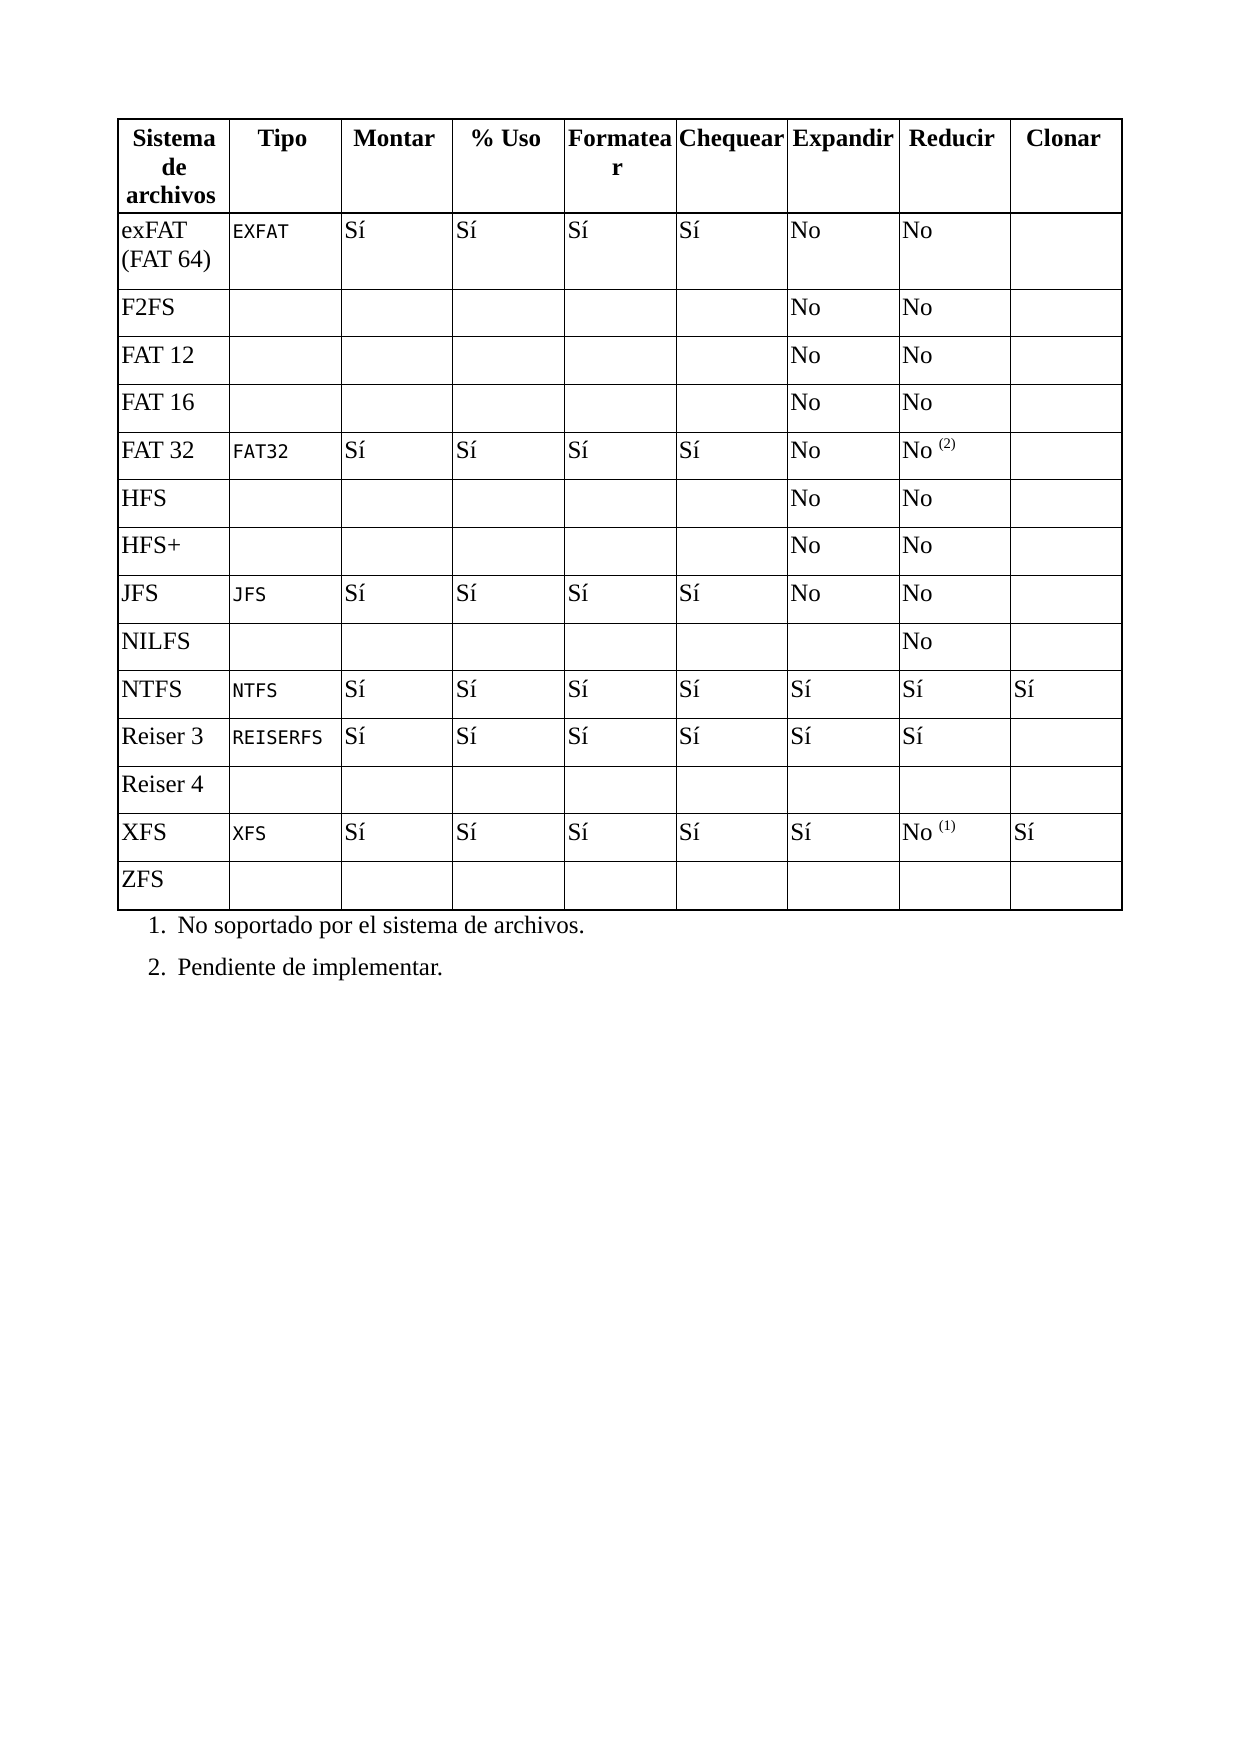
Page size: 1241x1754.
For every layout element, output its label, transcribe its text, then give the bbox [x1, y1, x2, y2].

table_cell [230, 767, 341, 813]
table_cell Sí [453, 814, 564, 861]
table_cell NILFS [119, 624, 229, 670]
table_cell No [788, 576, 899, 622]
table_cell FAT 16 [119, 385, 229, 432]
table_cell No (2) [900, 433, 1010, 479]
table_cell Sí [453, 576, 564, 622]
table_cell Sí [677, 814, 787, 861]
table_cell Sí [677, 433, 787, 479]
table_cell [230, 624, 341, 670]
table_cell JFS [119, 576, 229, 622]
table_cell [677, 480, 787, 527]
table_cell [453, 767, 564, 813]
table_cell Sí [788, 719, 899, 766]
table_cell Sí [677, 576, 787, 622]
table_cell [342, 862, 452, 909]
table_cell Sí [565, 814, 676, 861]
table_cell No [900, 385, 1010, 432]
table_header Reducir [900, 120, 1010, 212]
table_cell REISERFS [230, 719, 341, 766]
table_cell [1011, 767, 1121, 813]
table_cell [900, 862, 1010, 909]
table_cell [677, 337, 787, 384]
table_cell Sí [453, 214, 564, 288]
table_cell [565, 767, 676, 813]
table_cell Sí [453, 671, 564, 718]
table_header Chequear [677, 120, 787, 212]
table_cell [342, 337, 452, 384]
table_cell Sí [1011, 814, 1121, 861]
table_cell Sí [565, 719, 676, 766]
table_cell [565, 385, 676, 432]
table_cell [342, 528, 452, 575]
table_cell [1011, 576, 1121, 622]
table_cell Sí [1011, 671, 1121, 718]
table_cell [342, 624, 452, 670]
table_cell F2FS [119, 290, 229, 336]
table_cell [1011, 290, 1121, 336]
table_cell ZFS [119, 862, 229, 909]
table_cell No [900, 290, 1010, 336]
table_cell No [900, 528, 1010, 575]
table_cell [788, 624, 899, 670]
table_cell [1011, 862, 1121, 909]
table_cell [565, 337, 676, 384]
table_cell Sí [677, 214, 787, 288]
table_cell [342, 290, 452, 336]
table_cell No [788, 337, 899, 384]
table_cell [677, 624, 787, 670]
table_cell No [788, 214, 899, 288]
table_cell No [900, 576, 1010, 622]
table_cell No [788, 528, 899, 575]
table_cell [565, 528, 676, 575]
table_cell [1011, 624, 1121, 670]
table_cell [677, 385, 787, 432]
table_cell Sí [342, 576, 452, 622]
table_cell exFAT (FAT 64) [119, 214, 229, 288]
table_cell [1011, 433, 1121, 479]
table_cell [453, 290, 564, 336]
table_cell [1011, 719, 1121, 766]
table_cell Sí [900, 671, 1010, 718]
table_cell HFS [119, 480, 229, 527]
table_cell Sí [342, 719, 452, 766]
table_cell Sí [342, 433, 452, 479]
table_cell [342, 480, 452, 527]
table_cell [453, 862, 564, 909]
table_cell [342, 385, 452, 432]
table_cell Sí [453, 433, 564, 479]
table_cell [1011, 214, 1121, 288]
table_cell [453, 337, 564, 384]
table_cell NTFS [119, 671, 229, 718]
table_header Expandir [788, 120, 899, 212]
table_cell Sí [342, 814, 452, 861]
table_cell [677, 862, 787, 909]
table_cell [677, 767, 787, 813]
table_cell [788, 862, 899, 909]
table_cell [230, 528, 341, 575]
table_cell Sí [565, 576, 676, 622]
table_cell XFS [230, 814, 341, 861]
table_header Tipo [230, 120, 341, 212]
table_cell Sí [900, 719, 1010, 766]
table_cell Sí [453, 719, 564, 766]
table_cell XFS [119, 814, 229, 861]
table_cell [230, 862, 341, 909]
table_cell [230, 480, 341, 527]
table_cell [565, 290, 676, 336]
table_cell [230, 290, 341, 336]
table_cell Sí [342, 214, 452, 288]
table_header % Uso [453, 120, 564, 212]
table_cell [1011, 337, 1121, 384]
table_cell [1011, 480, 1121, 527]
list No soportado por el sistema de archivos. [148, 911, 1122, 939]
table_header Clonar [1011, 120, 1121, 212]
table_cell Sí [677, 671, 787, 718]
table_cell No [788, 385, 899, 432]
table_cell FAT 12 [119, 337, 229, 384]
table_cell No [788, 433, 899, 479]
table_cell [453, 385, 564, 432]
table_cell Sí [788, 814, 899, 861]
table_cell [788, 767, 899, 813]
table_cell [1011, 528, 1121, 575]
table_cell NTFS [230, 671, 341, 718]
table_cell Reiser 3 [119, 719, 229, 766]
table_cell [565, 624, 676, 670]
table_cell [453, 480, 564, 527]
table_header Montar [342, 120, 452, 212]
table_cell No [900, 337, 1010, 384]
table_cell [565, 862, 676, 909]
table_cell [230, 385, 341, 432]
table_cell Sí [565, 433, 676, 479]
table_cell FAT 32 [119, 433, 229, 479]
table_cell [677, 528, 787, 575]
table_cell FAT32 [230, 433, 341, 479]
list Pendiente de implementar. [148, 952, 1122, 980]
table_cell HFS+ [119, 528, 229, 575]
table_header Formatear [565, 120, 676, 212]
table_cell JFS [230, 576, 341, 622]
table_cell [230, 337, 341, 384]
table_cell [342, 767, 452, 813]
table_cell Sí [342, 671, 452, 718]
table_cell No [900, 214, 1010, 288]
table_cell No [788, 290, 899, 336]
table_cell [453, 624, 564, 670]
table_cell No (1) [900, 814, 1010, 861]
table_cell [1011, 385, 1121, 432]
table_cell Sí [788, 671, 899, 718]
table_header Sistema de archivos [119, 120, 229, 212]
table_cell No [900, 480, 1010, 527]
table_cell Sí [677, 719, 787, 766]
table_cell No [788, 480, 899, 527]
table_cell [453, 528, 564, 575]
table_cell EXFAT [230, 214, 341, 288]
table_cell Sí [565, 671, 676, 718]
table_cell Sí [565, 214, 676, 288]
table_cell [565, 480, 676, 527]
table_cell Reiser 4 [119, 767, 229, 813]
table_cell [677, 290, 787, 336]
table_cell No [900, 624, 1010, 670]
table_cell [900, 767, 1010, 813]
